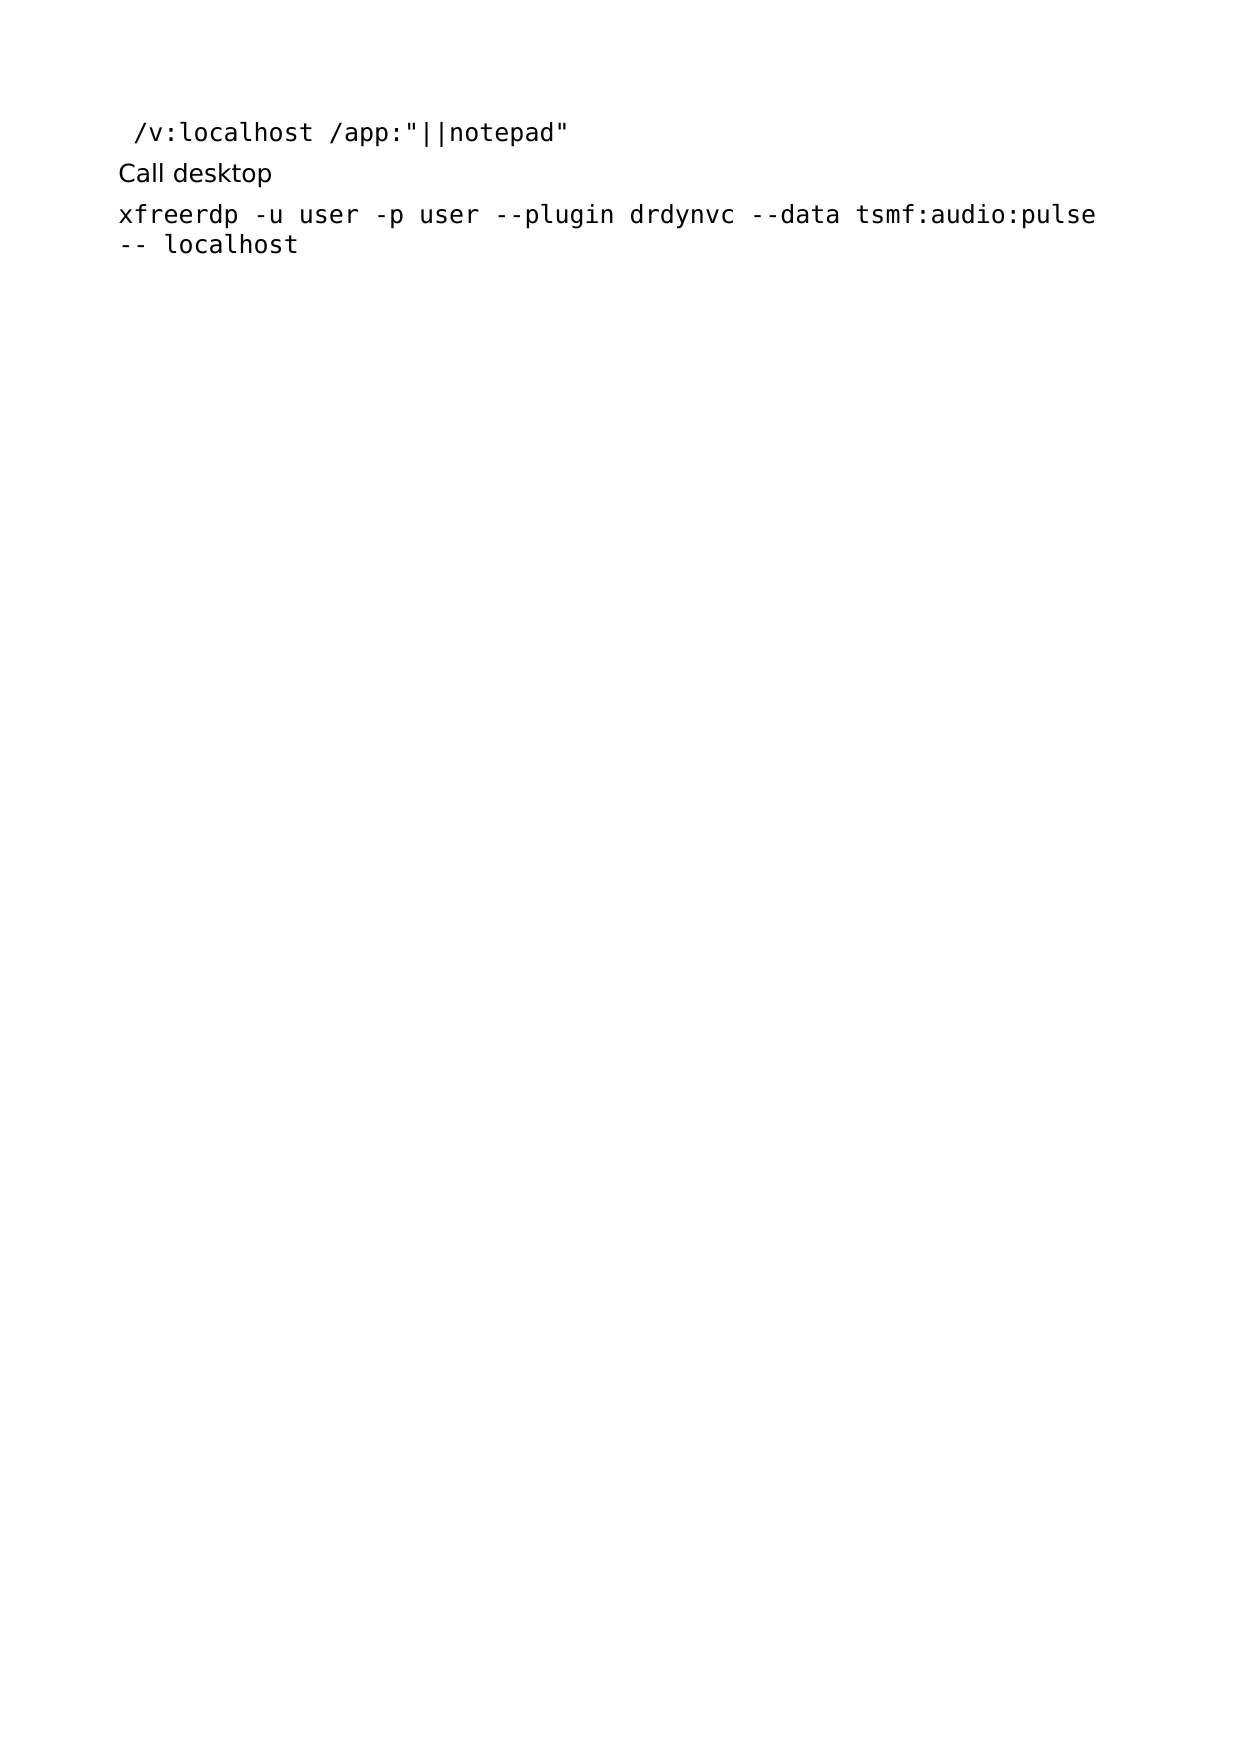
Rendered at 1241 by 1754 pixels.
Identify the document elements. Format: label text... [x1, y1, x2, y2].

text /v:localhost /app:"||notepad" [118, 118, 1122, 147]
text xfreerdp -u user -p user --plugin drdynvc --data tsmf:audio:pulse -- localhost [118, 201, 1122, 259]
text Call desktop [118, 159, 1122, 188]
